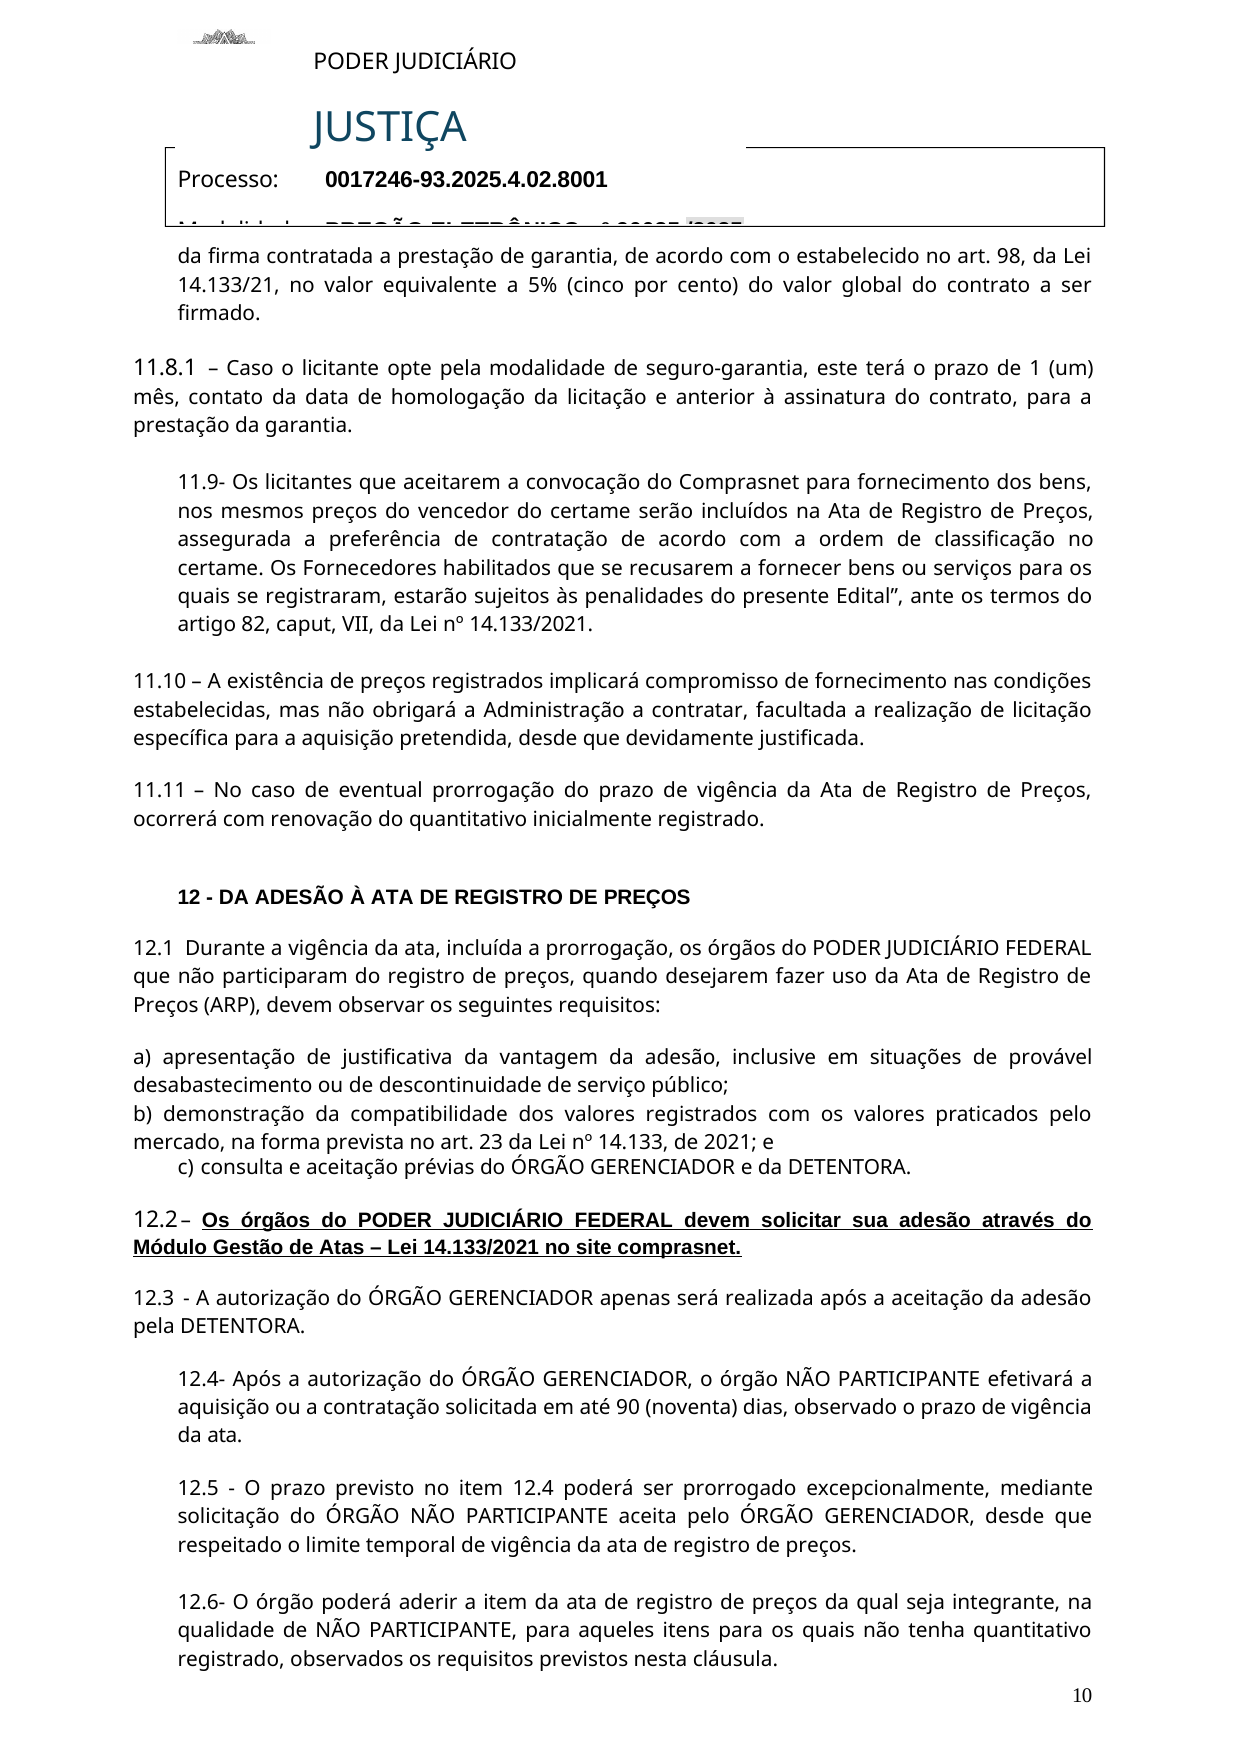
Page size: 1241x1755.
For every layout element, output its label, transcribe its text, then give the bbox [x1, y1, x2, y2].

text 12.6- O órgão poderá aderir a item da ata de registro de preços da qual seja integrante, na qualidade de NÃO PARTICIPANTE, para aqueles itens para os quais não tenha quantitativo registrado, observados os requisitos previstos nesta cláusula. [177, 1587, 1093, 1672]
list - DA ADESÃO À ATA DE REGISTRO DE PREÇOS [177, 884, 1137, 908]
list consulta e aceitação prévias do ÓRGÃO GERENCIADOR e da DETENTORA. [177, 1156, 1137, 1179]
list demonstração da compatibilidade dos valores registrados com os valores praticados pelo mercado, na forma prevista no art. 23 da Lei nº 14.133, de 2021; e [133, 1099, 1093, 1156]
list apresentação de justificativa da vantagem da adesão, inclusive em situações de provável desabastecimento ou de descontinuidade de serviço público; [133, 1042, 1093, 1099]
text 11.9- Os licitantes que aceitarem a convocação do Comprasnet para fornecimento dos bens, nos mesmos preços do vencedor do certame serão incluídos na Ata de Registro de Preços, assegurada a preferência de contratação de acordo com a ordem de classificação no certame. Os Fornecedores habilitados que se recusarem a fornecer bens ou serviços para os quais se registraram, estarão sujeitos às penalidades do presente Edital”, ante os termos do artigo 82, caput, VII, da Lei nº 14.133/2021. [177, 467, 1093, 638]
text 12.5 - O prazo previsto no item 12.4 poderá ser prorrogado excepcionalmente, mediante solicitação do ÓRGÃO NÃO PARTICIPANTE aceita pelo ÓRGÃO GERENCIADOR, desde que respeitado o limite temporal de vigência da ata de registro de preços. [177, 1473, 1093, 1558]
text 12.4- Após a autorização do ÓRGÃO GERENCIADOR, o órgão NÃO PARTICIPANTE efetivará a aquisição ou a contratação solicitada em até 90 (noventa) dias, observado o prazo de vigência da ata. [177, 1364, 1093, 1449]
list Durante a vigência da ata, incluída a prorrogação, os órgãos do PODER JUDICIÁRIO FEDERAL que não participaram do registro de preços, quando desejarem fazer uso da Ata de Registro de Preços (ARP), devem observar os seguintes requisitos: [133, 933, 1093, 1018]
list – Caso o licitante opte pela modalidade de seguro-garantia, este terá o prazo de 1 (um) mês, contato da data de homologação da licitação e anterior à assinatura do contrato, para a prestação da garantia. [133, 351, 1094, 439]
list - A autorização do ÓRGÃO GERENCIADOR apenas será realizada após a aceitação da adesão pela DETENTORA. [133, 1283, 1093, 1340]
list – No caso de eventual prorrogação do prazo de vigência da Ata de Registro de Preços, ocorrerá com renovação do quantitativo inicialmente registrado. [133, 776, 1093, 832]
list – Os órgãos do PODER JUDICIÁRIO FEDERAL devem solicitar sua adesão através do Módulo Gestão de Atas – Lei 14.133/2021 no site comprasnet. [133, 1203, 1093, 1259]
text da firma contratada a prestação de garantia, de acordo com o estabelecido no art. 98, da Lei 14.133/21, no valor equivalente a 5% (cinco por cento) do valor global do contrato a ser firmado. [177, 241, 1093, 327]
list – A existência de preços registrados implicará compromisso de fornecimento nas condições estabelecidas, mas não obrigará a Administração a contratar, facultada a realização de licitação específica para a aquisição pretendida, desde que devidamente justificada. [133, 666, 1093, 752]
